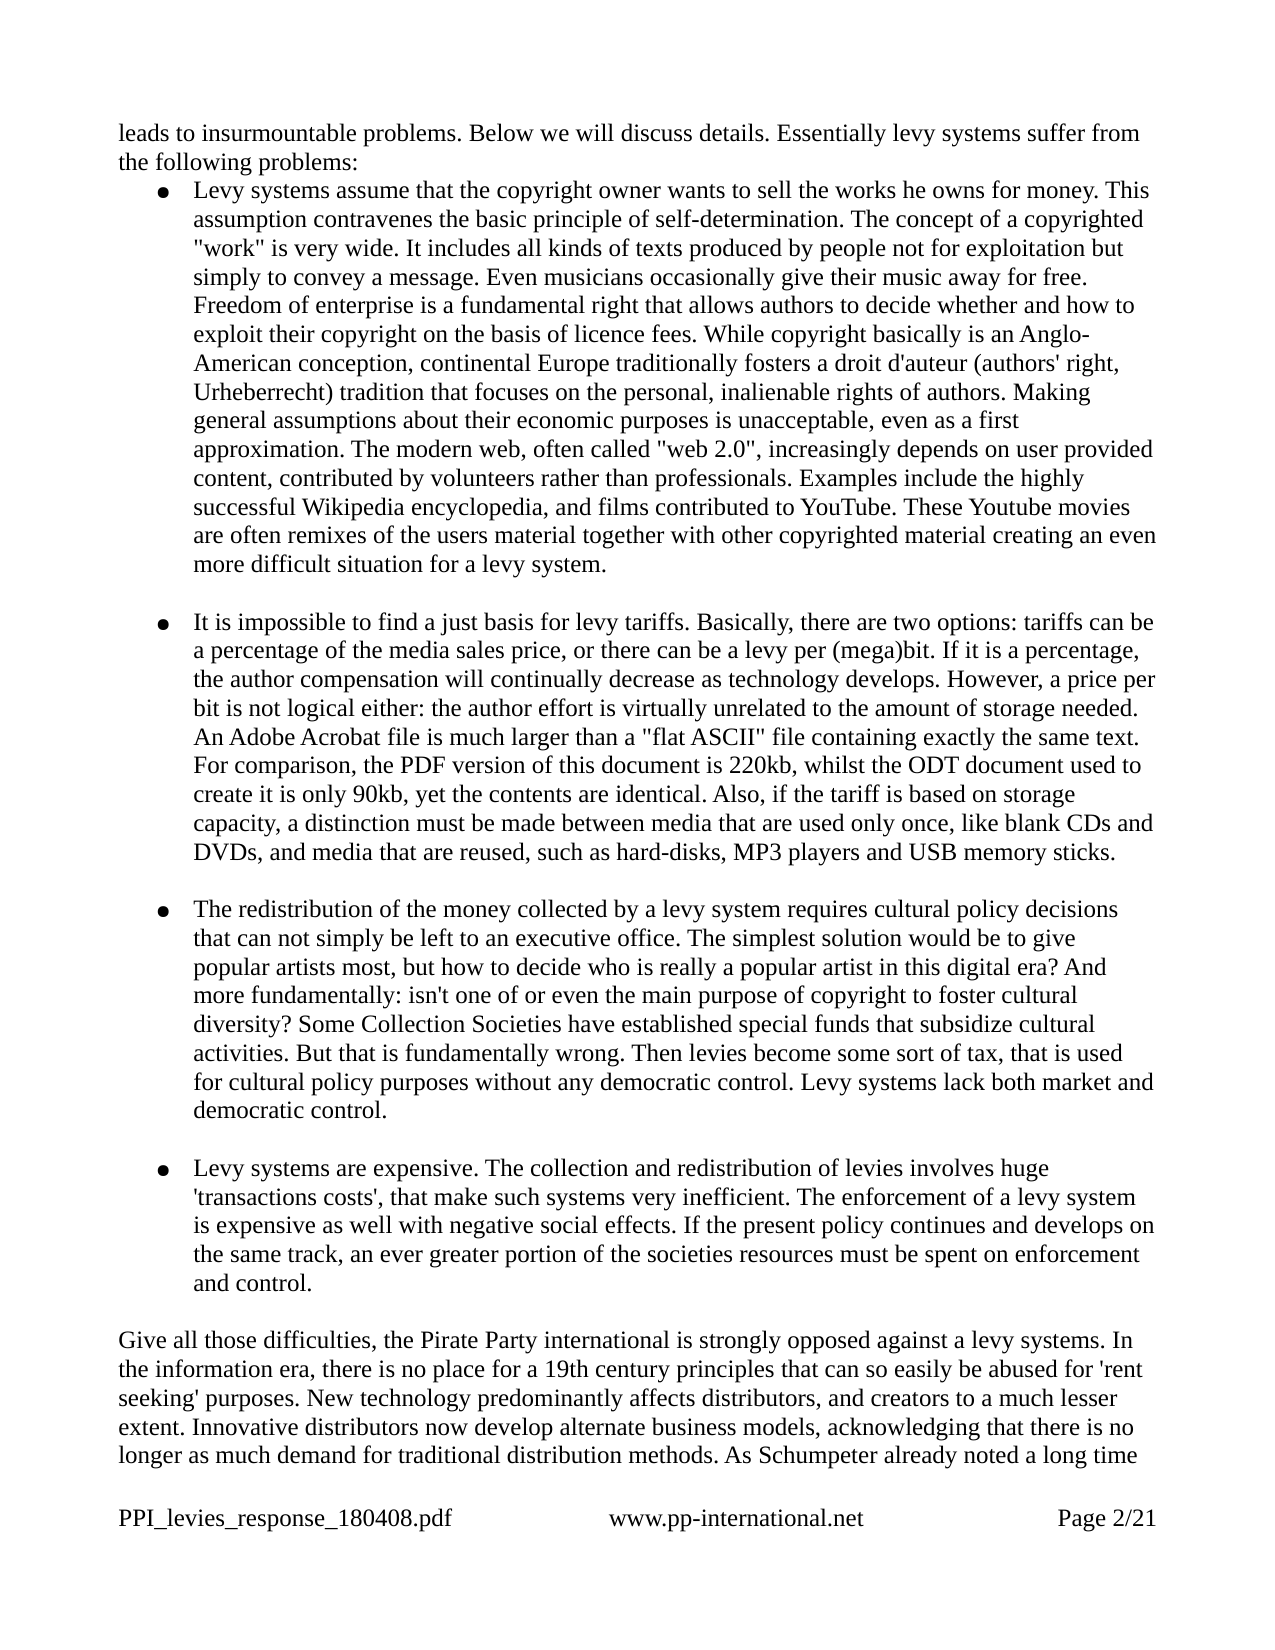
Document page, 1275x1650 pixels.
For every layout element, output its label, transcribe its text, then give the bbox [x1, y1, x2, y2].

list Levy systems assume that the copyright owner wants to sell the works he owns for money. This assumption contravenes the basic principle of self-determination. The concept of a copyrighted "work" is very wide. It includes all kinds of texts produced by people not for exploitation but simply to convey a message. Even musicians occasionally give their music away for free. Freedom of enterprise is a fundamental right that allows authors to decide whether and how to exploit their copyright on the basis of licence fees. While copyright basically is an Anglo-American conception, continental Europe traditionally fosters a droit d'auteur (authors' right, Urheberrecht) tradition that focuses on the personal, inalienable rights of authors. Making general assumptions about their economic purposes is unacceptable, even as a first approximation. The modern web, often called "web 2.0", increasingly depends on user provided content, contributed by volunteers rather than professionals. Examples include the highly successful Wikipedia encyclopedia, and films contributed to YouTube. These Youtube movies are often remixes of the users material together with other copyrighted material creating an even more difficult situation for a levy system. [156, 176, 1157, 578]
list It is impossible to find a just basis for levy tariffs. Basically, there are two options: tariffs can be a percentage of the media sales price, or there can be a levy per (mega)bit. If it is a percentage, the author compensation will continually decrease as technology develops. However, a price per bit is not logical either: the author effort is virtually unrelated to the amount of storage needed. An Adobe Acrobat file is much larger than a "flat ASCII" file containing exactly the same text. For comparison, the PDF version of this document is 220kb, whilst the ODT document used to create it is only 90kb, yet the contents are identical. Also, if the tariff is based on storage capacity, a distinction must be made between media that are used only once, like blank CDs and DVDs, and media that are reused, such as hard-disks, MP3 players and USB memory sticks. [156, 607, 1157, 866]
text Give all those difficulties, the Pirate Party international is strongly opposed against a levy systems. In the information era, there is no place for a 19th century principles that can so easily be abused for 'rent seeking' purposes. New technology predominantly affects distributors, and creators to a much lesser extent. Innovative distributors now develop alternate business models, acknowledging that there is no longer as much demand for traditional distribution methods. As Schumpeter already noted a long time [118, 1326, 1157, 1469]
list The redistribution of the money collected by a levy system requires cultural policy decisions that can not simply be left to an executive office. The simplest solution would be to give popular artists most, but how to decide who is really a popular artist in this digital era? And more fundamentally: isn't one of or even the main purpose of copyright to foster cultural diversity? Some Collection Societies have established special funds that subsidize cultural activities. But that is fundamentally wrong. Then levies become some sort of tax, that is used for cultural policy purposes without any democratic control. Levy systems lack both market and democratic control. [156, 894, 1157, 1124]
list Levy systems are expensive. The collection and redistribution of levies involves huge 'transactions costs', that make such systems very inefficient. The enforcement of a levy system is expensive as well with negative social effects. If the present policy continues and develops on the same track, an ever greater portion of the societies resources must be spent on enforcement and control. [156, 1153, 1157, 1297]
text leads to insurmountable problems. Below we will discuss details. Essentially levy systems suffer from the following problems: [118, 118, 1157, 176]
